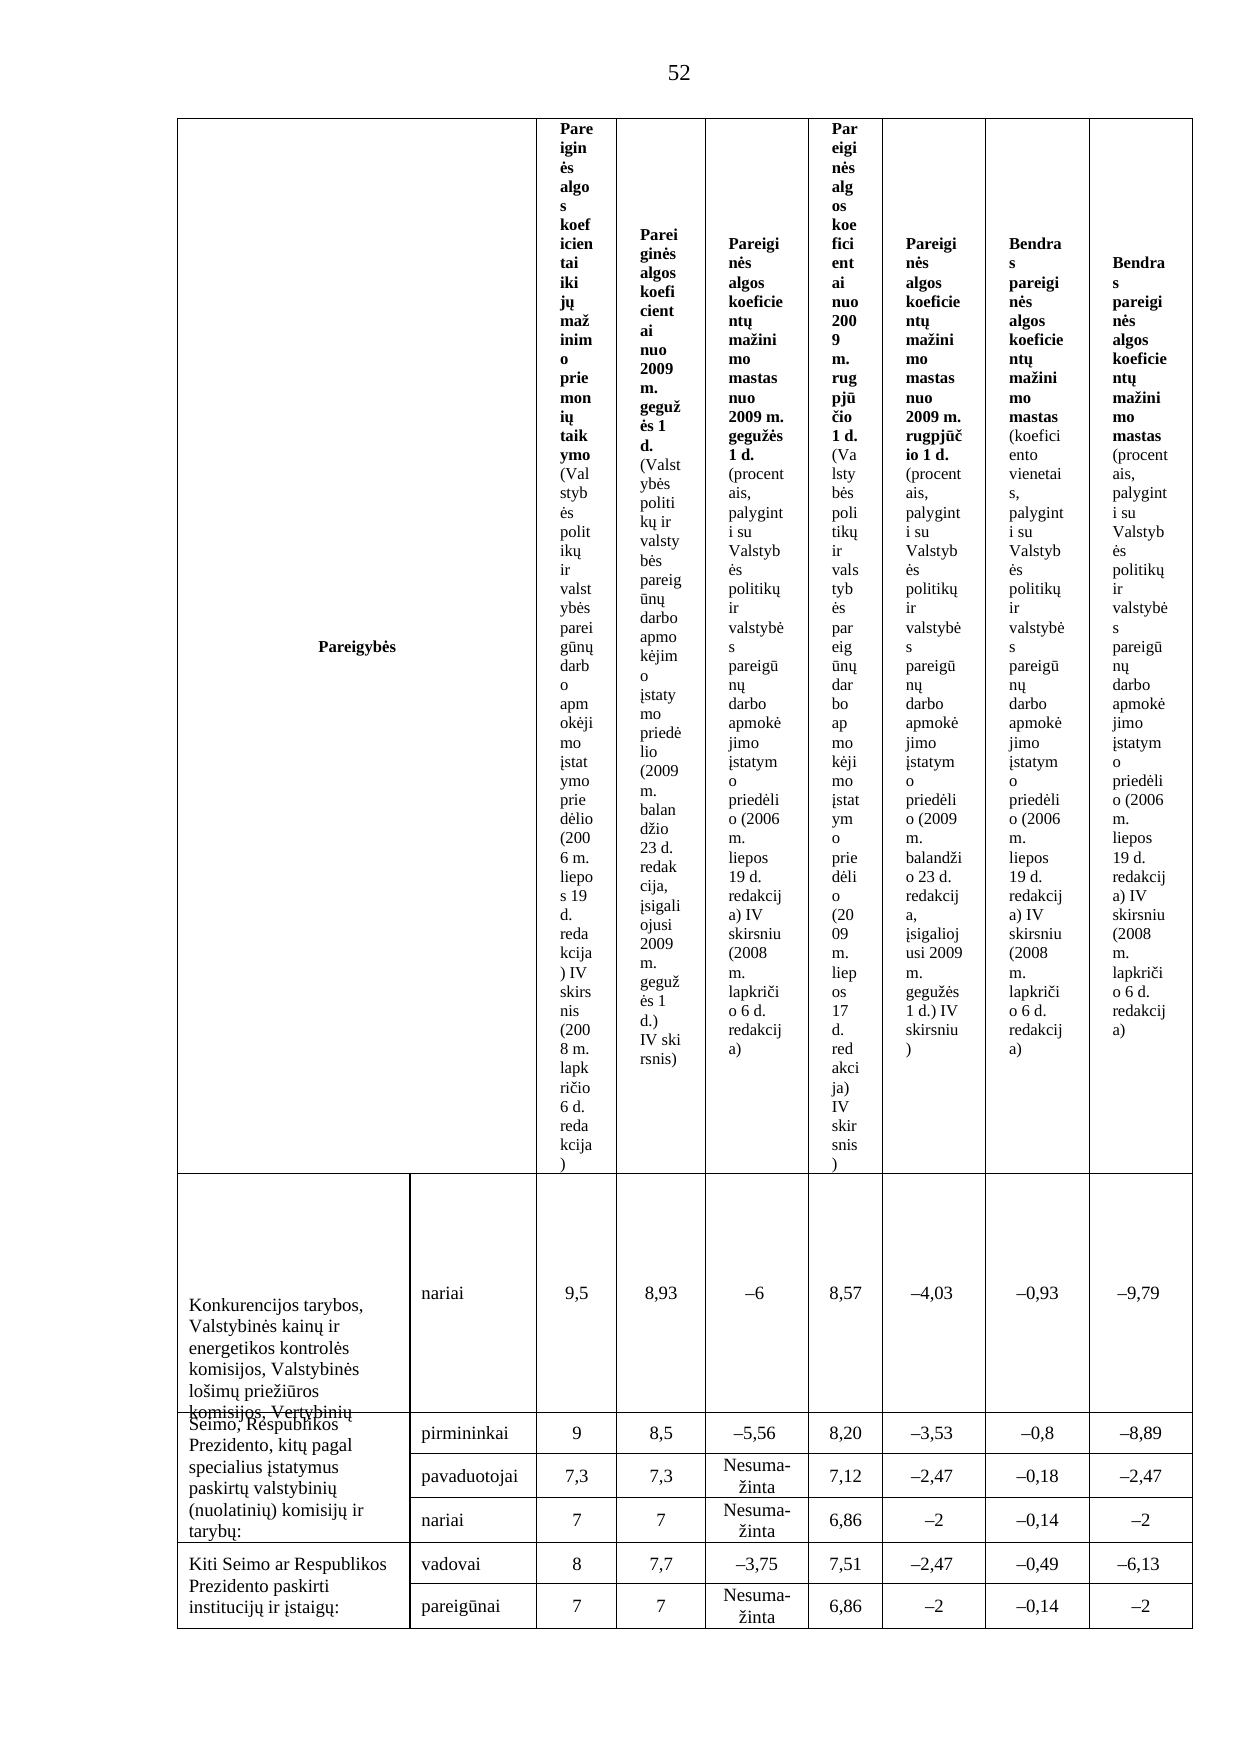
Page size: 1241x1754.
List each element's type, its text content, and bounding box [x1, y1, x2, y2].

table_header Pareigybės [178, 119, 536, 1173]
table_header Bendras pareiginės algos koeficientų mažinimo mastas (procentais, palyginti su Valstybės politikų ir valstybės pareigūnų darbo apmokėjimo įstatymo priedėlio (2006 m. liepos 19 d. redakcija) IV skirsniu (2008 m. lapkričio 6 d. redakcija) [1090, 119, 1192, 1173]
table_cell –0,49 [986, 1543, 1089, 1583]
table_cell –6,13 [1090, 1543, 1192, 1583]
table_cell –2,47 [883, 1543, 985, 1583]
table_cell Nesuma-žinta [706, 1454, 808, 1497]
table_cell –2 [1090, 1584, 1192, 1627]
table_cell –8,89 [1090, 1413, 1192, 1453]
table_cell –4,03 [883, 1174, 985, 1412]
table_cell –0,14 [986, 1584, 1089, 1627]
table_cell –2,47 [883, 1454, 985, 1497]
table_cell –0,18 [986, 1454, 1089, 1497]
table_cell –2 [883, 1584, 985, 1627]
table_cell –2 [1090, 1498, 1192, 1542]
table_cell Nesuma-žinta [706, 1584, 808, 1627]
table_cell –9,79 [1090, 1174, 1192, 1412]
table_cell pavaduotojai [411, 1454, 536, 1497]
table_header Pareiginės algos koeficientų mažinimo mastas nuo 2009 m. gegužės 1 d. (procentais, palyginti su Valstybės politikų ir valstybės pareigūnų darbo apmokėjimo įstatymo priedėlio (2006 m. liepos 19 d. redakcija) IV skirsniu (2008 m. lapkričio 6 d. redakcija) [706, 119, 808, 1173]
table_cell 6,86 [809, 1584, 882, 1627]
table_cell pareigūnai [411, 1584, 536, 1627]
table_cell 8 [537, 1543, 616, 1583]
table_cell nariai [411, 1498, 536, 1542]
table_header Pareiginės algos koeficientų mažinimo mastas nuo 2009 m. rugpjūčio 1 d. (procentais, palyginti su Valstybės politikų ir valstybės pareigūnų darbo apmokėjimo įstatymo priedėlio (2009 m. balandžio 23 d. redakcija, įsigaliojusi 2009 m. gegužės 1 d.) IV skirsniu) [883, 119, 985, 1173]
table_cell –0,14 [986, 1498, 1089, 1542]
table_header Bendras pareiginės algos koeficientų mažinimo mastas (koeficiento vienetais, palyginti su Valstybės politikų ir valstybės pareigūnų darbo apmokėjimo įstatymo priedėlio (2006 m. liepos 19 d. redakcija) IV skirsniu (2008 m. lapkričio 6 d. redakcija) [986, 119, 1089, 1173]
table_cell 8,5 [617, 1413, 705, 1453]
table_cell Kiti Seimo ar Respublikos Prezidento paskirti institucijų ir įstaigų: [178, 1543, 409, 1627]
table_cell 8,57 [809, 1174, 882, 1412]
table_cell 8,20 [809, 1413, 882, 1453]
table_cell 9,5 [537, 1174, 616, 1412]
table_cell vadovai [411, 1543, 536, 1583]
table_cell 7 [617, 1584, 705, 1627]
table_cell Seimo, Respublikos Prezidento, kitų pagal specialius įstatymus paskirtų valstybinių (nuolatinių) komisijų ir tarybų: [178, 1413, 409, 1542]
table_cell –2,47 [1090, 1454, 1192, 1497]
table_cell –3,75 [706, 1543, 808, 1583]
table_cell –6 [706, 1174, 808, 1412]
table_header Pareiginės algos koeficientai iki jų mažinimo priemonių taikymo (Valstybės politikų ir valstybės pareigūnų darbo apmokėjimo įstatymo priedėlio (2006 m. liepos 19 d. redakcija) IV skirsnis (2008 m. lapkričio 6 d. redakcija) [537, 119, 616, 1173]
table_cell 9 [537, 1413, 616, 1453]
table_cell 7,3 [537, 1454, 616, 1497]
table_cell 7,12 [809, 1454, 882, 1497]
table_cell –2 [883, 1498, 985, 1542]
table_header Pareiginės algos koeficientai nuo 2009 m. gegužės 1 d. (Valstybės politikų ir valstybės pareigūnų darbo apmokėjimo įstatymo priedėlio (2009 m. balandžio 23 d. redakcija, įsigaliojusi 2009 m. gegužės 1 d.) IV skirsnis) [617, 119, 705, 1173]
table_cell 7,51 [809, 1543, 882, 1583]
table_cell –3,53 [883, 1413, 985, 1453]
table_cell 8,93 [617, 1174, 705, 1412]
table_cell –0,93 [986, 1174, 1089, 1412]
table_cell Seimo, Seimo Pirmininko, Respublikos Prezidento ar Ministro Pirmininko paskirtų institucijų – Konkurencijos tarybos, Valstybinės kainų ir energetikos kontrolės komisijos, Valstybinės lošimų priežiūros komisijos, Vertybinių popierių komisijos, Vyriausiosios rinkimų komisijos ir Vyriausiosios tarnybinės etikos komisijos: [178, 1174, 409, 1412]
table_cell pirmininkai [411, 1413, 536, 1453]
table_cell 7 [537, 1498, 616, 1542]
table_cell 7,7 [617, 1543, 705, 1583]
table_cell 7 [537, 1584, 616, 1627]
table_cell 7 [617, 1498, 705, 1542]
table_cell 7,3 [617, 1454, 705, 1497]
table_cell –5,56 [706, 1413, 808, 1453]
table_cell nariai [411, 1174, 536, 1412]
table_cell Nesuma-žinta [706, 1498, 808, 1542]
table_header Pareiginės algos koeficientai nuo 2009 m. rugpjūčio 1 d. (Valstybės politikų ir valstybės pareigūnų darbo apmokėjimo įstatymo priedėlio (2009 m. liepos 17 d. redakcija) IV skirsnis) [809, 119, 882, 1173]
table_cell 6,86 [809, 1498, 882, 1542]
table_cell –0,8 [986, 1413, 1089, 1453]
